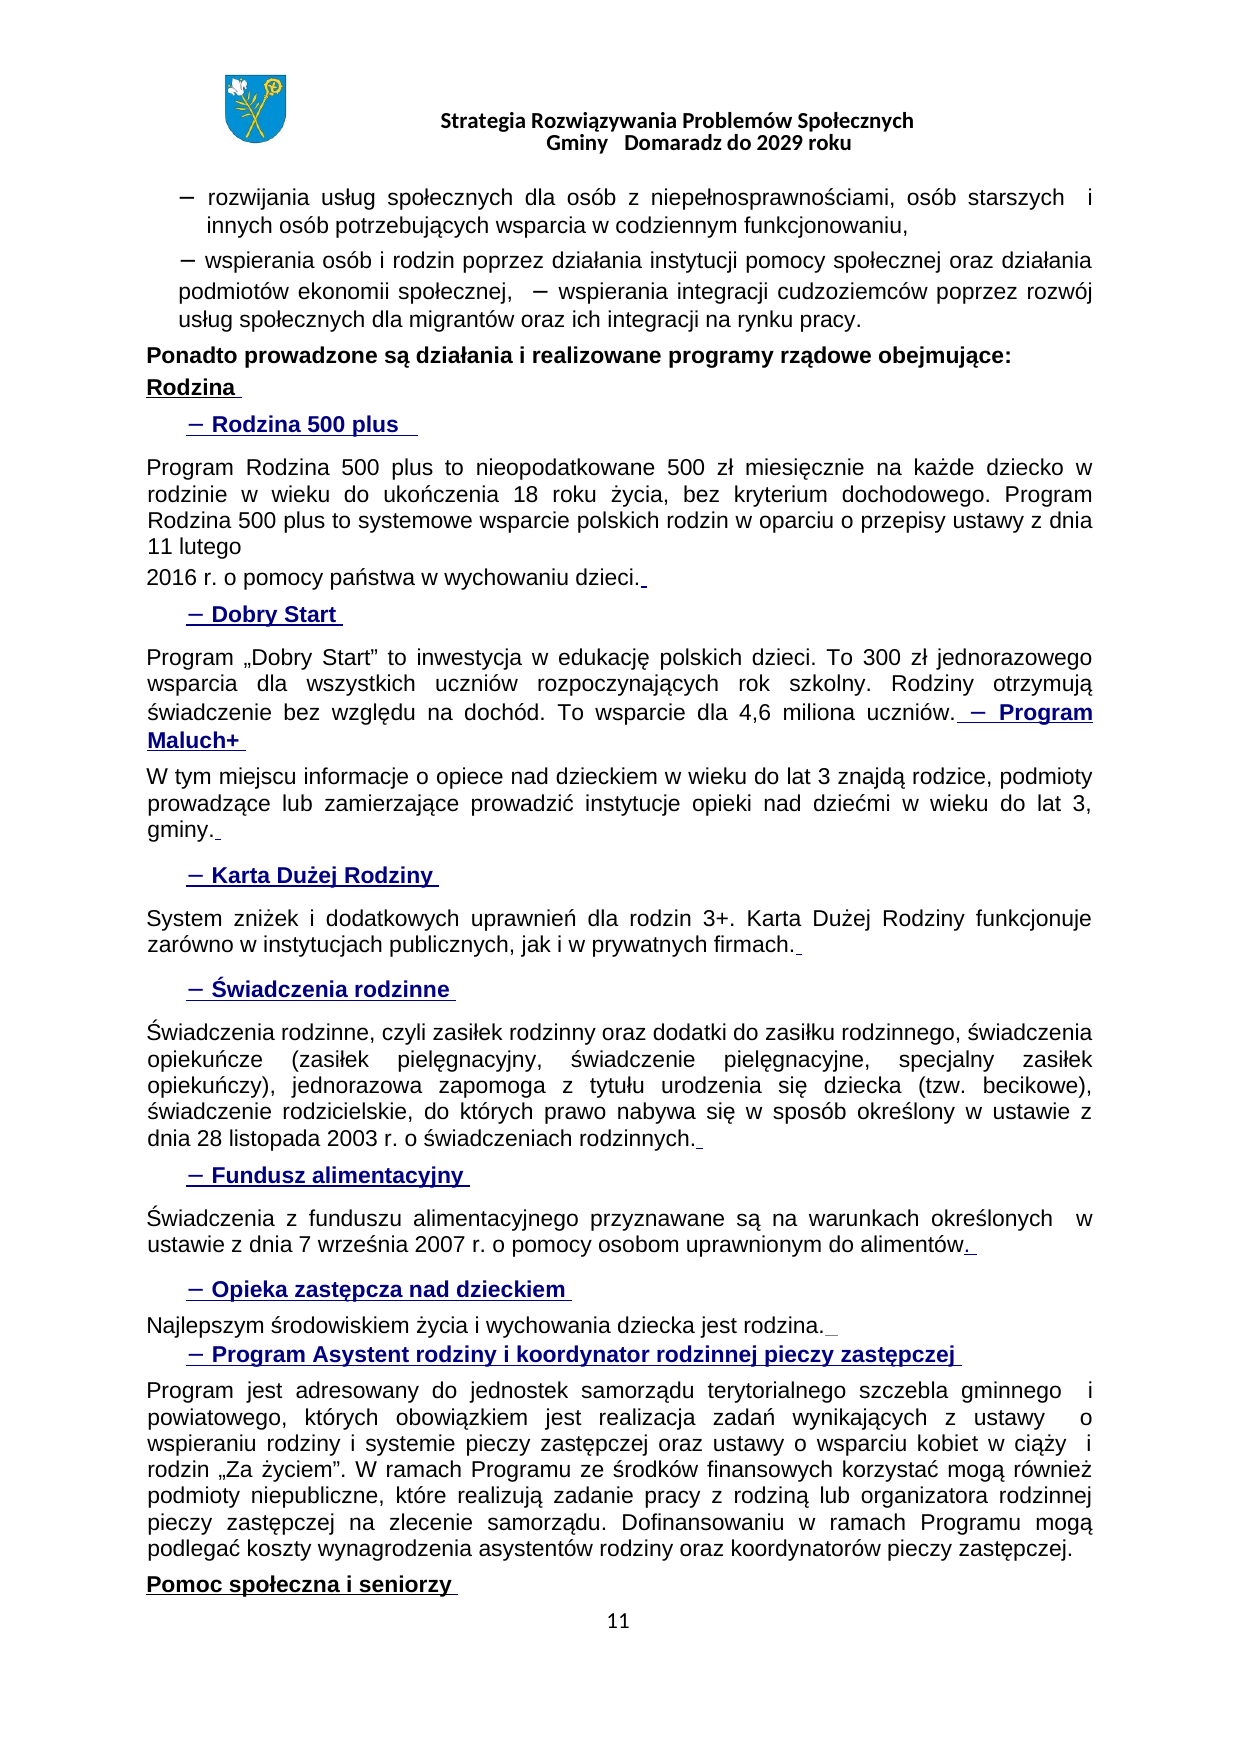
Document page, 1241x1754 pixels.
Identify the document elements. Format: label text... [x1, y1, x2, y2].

text − Fundusz alimentacyjny [186, 1159, 1093, 1190]
text − Opieka zastępcza nad dzieckiem [186, 1273, 1093, 1305]
text − Program Asystent rodziny i koordynator rodzinnej pieczy zastępczej [186, 1338, 1093, 1369]
text − Rodzina 500 plus [186, 408, 1093, 439]
text − Dobry Start [186, 597, 1093, 629]
text Świadczenia z funduszu alimentacyjnego przyznawane są na warunkach określonych w ustawie z dnia 7 września 2007 r. o pomocy osobom uprawnionym do alimentów. [146, 1204, 1093, 1257]
text − rozwijania usług społecznych dla osób z niepełnosprawnościami, osób starszych i innych osób potrzebujących wsparcia w codziennym funkcjonowaniu, [177, 148, 1093, 239]
text 2016 r. o pomocy państwa w wychowaniu dzieci. [146, 563, 1093, 590]
text − wspierania osób i rodzin poprzez działania instytucji pomocy społecznej oraz działania podmiotów ekonomii społecznej, − wspierania integracji cudzoziemców poprzez rozwój usług społecznych dla migrantów oraz ich integracji na rynku pracy. [178, 244, 1093, 333]
text Świadczenia rodzinne, czyli zasiłek rodzinny oraz dodatki do zasiłku rodzinnego, świadczenia opiekuńcze (zasiłek pielęgnacyjny, świadczenie pielęgnacyjne, specjalny zasiłek opiekuńczy), jednorazowa zapomoga z tytułu urodzenia się dziecka (tzw. becikowe), świadczenie rodzicielskie, do których prawo nabywa się w sposób określony w ustawie z dnia 28 listopada 2003 r. o świadczeniach rodzinnych. [146, 1019, 1093, 1151]
text − Świadczenia rodzinne [186, 973, 1093, 1004]
text Ponadto prowadzone są działania i realizowane programy rządowe obejmujące: [146, 342, 1093, 369]
text Rodzina [146, 374, 1093, 401]
text W tym miejscu informacje o opiece nad dzieckiem w wieku do lat 3 znajdą rodzice, podmioty prowadzące lub zamierzające prowadzić instytucje opieki nad dziećmi w wieku do lat 3, gminy. [146, 763, 1093, 842]
text System zniżek i dodatkowych uprawnień dla rodzin 3+. Karta Dużej Rodziny funkcjonuje zarówno w instytucjach publicznych, jak i w prywatnych firmach. [146, 904, 1093, 957]
text Program „Dobry Start” to inwestycja w edukację polskich dzieci. To 300 zł jednorazowego wsparcia dla wszystkich uczniów rozpoczynających rok szkolny. Rodziny otrzymują świadczenie bez względu na dochód. To wsparcie dla 4,6 miliona uczniów. − Program Maluch+ [146, 643, 1093, 754]
text Pomoc społeczna i seniorzy [146, 1571, 1093, 1598]
text Program Rodzina 500 plus to nieopodatkowane 500 zł miesięcznie na każde dziecko w rodzinie w wieku do ukończenia 18 roku życia, bez kryterium dochodowego. Program Rodzina 500 plus to systemowe wsparcie polskich rodzin w oparciu o przepisy ustawy z dnia 11 lutego [146, 454, 1093, 560]
text Program jest adresowany do jednostek samorządu terytorialnego szczebla gminnego i powiatowego, których obowiązkiem jest realizacja zadań wynikających z ustawy o wspieraniu rodziny i systemie pieczy zastępczej oraz ustawy o wsparciu kobiet w ciąży i rodzin „Za życiem”. W ramach Programu ze środków finansowych korzystać mogą również podmioty niepubliczne, które realizują zadanie pracy z rodziną lub organizatora rodzinnej pieczy zastępczej na zlecenie samorządu. Dofinansowaniu w ramach Programu mogą podlegać koszty wynagrodzenia asystentów rodziny oraz koordynatorów pieczy zastępczej. [146, 1377, 1093, 1562]
text Najlepszym środowiskiem życia i wychowania dziecka jest rodzina. [146, 1312, 1093, 1338]
text − Karta Dużej Rodziny [186, 858, 1093, 890]
